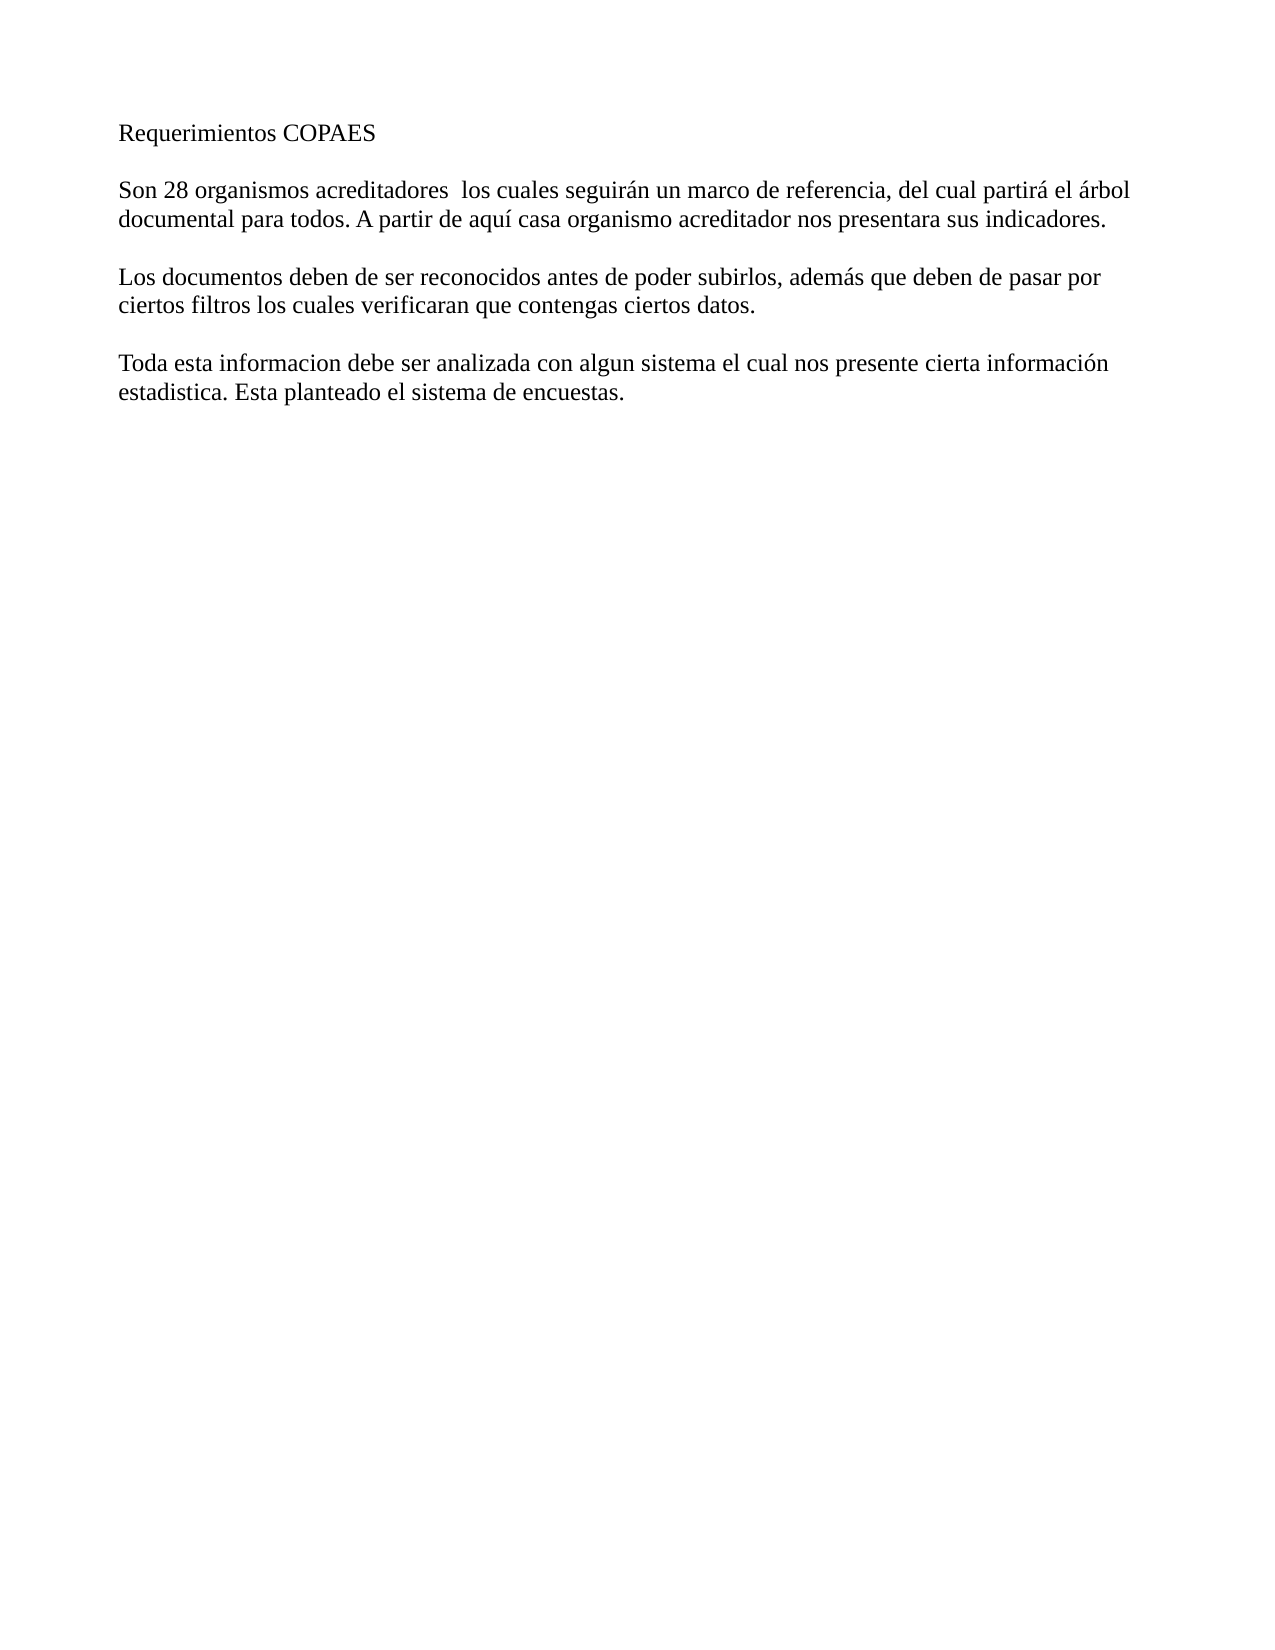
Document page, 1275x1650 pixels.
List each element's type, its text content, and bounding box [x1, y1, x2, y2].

text Los documentos deben de ser reconocidos antes de poder subirlos, además que deben de pasar por ciertos filtros los cuales verificaran que contengas ciertos datos. [118, 262, 1157, 319]
text Requerimientos COPAES Son 28 organismos acreditadores los cuales seguirán un marco de referencia, del cual partirá el árbol documental para todos. A partir de aquí casa organismo acreditador nos presentara sus indicadores. [118, 118, 1157, 233]
text Toda esta informacion debe ser analizada con algun sistema el cual nos presente cierta información estadistica. Esta planteado el sistema de encuestas. [118, 348, 1157, 406]
